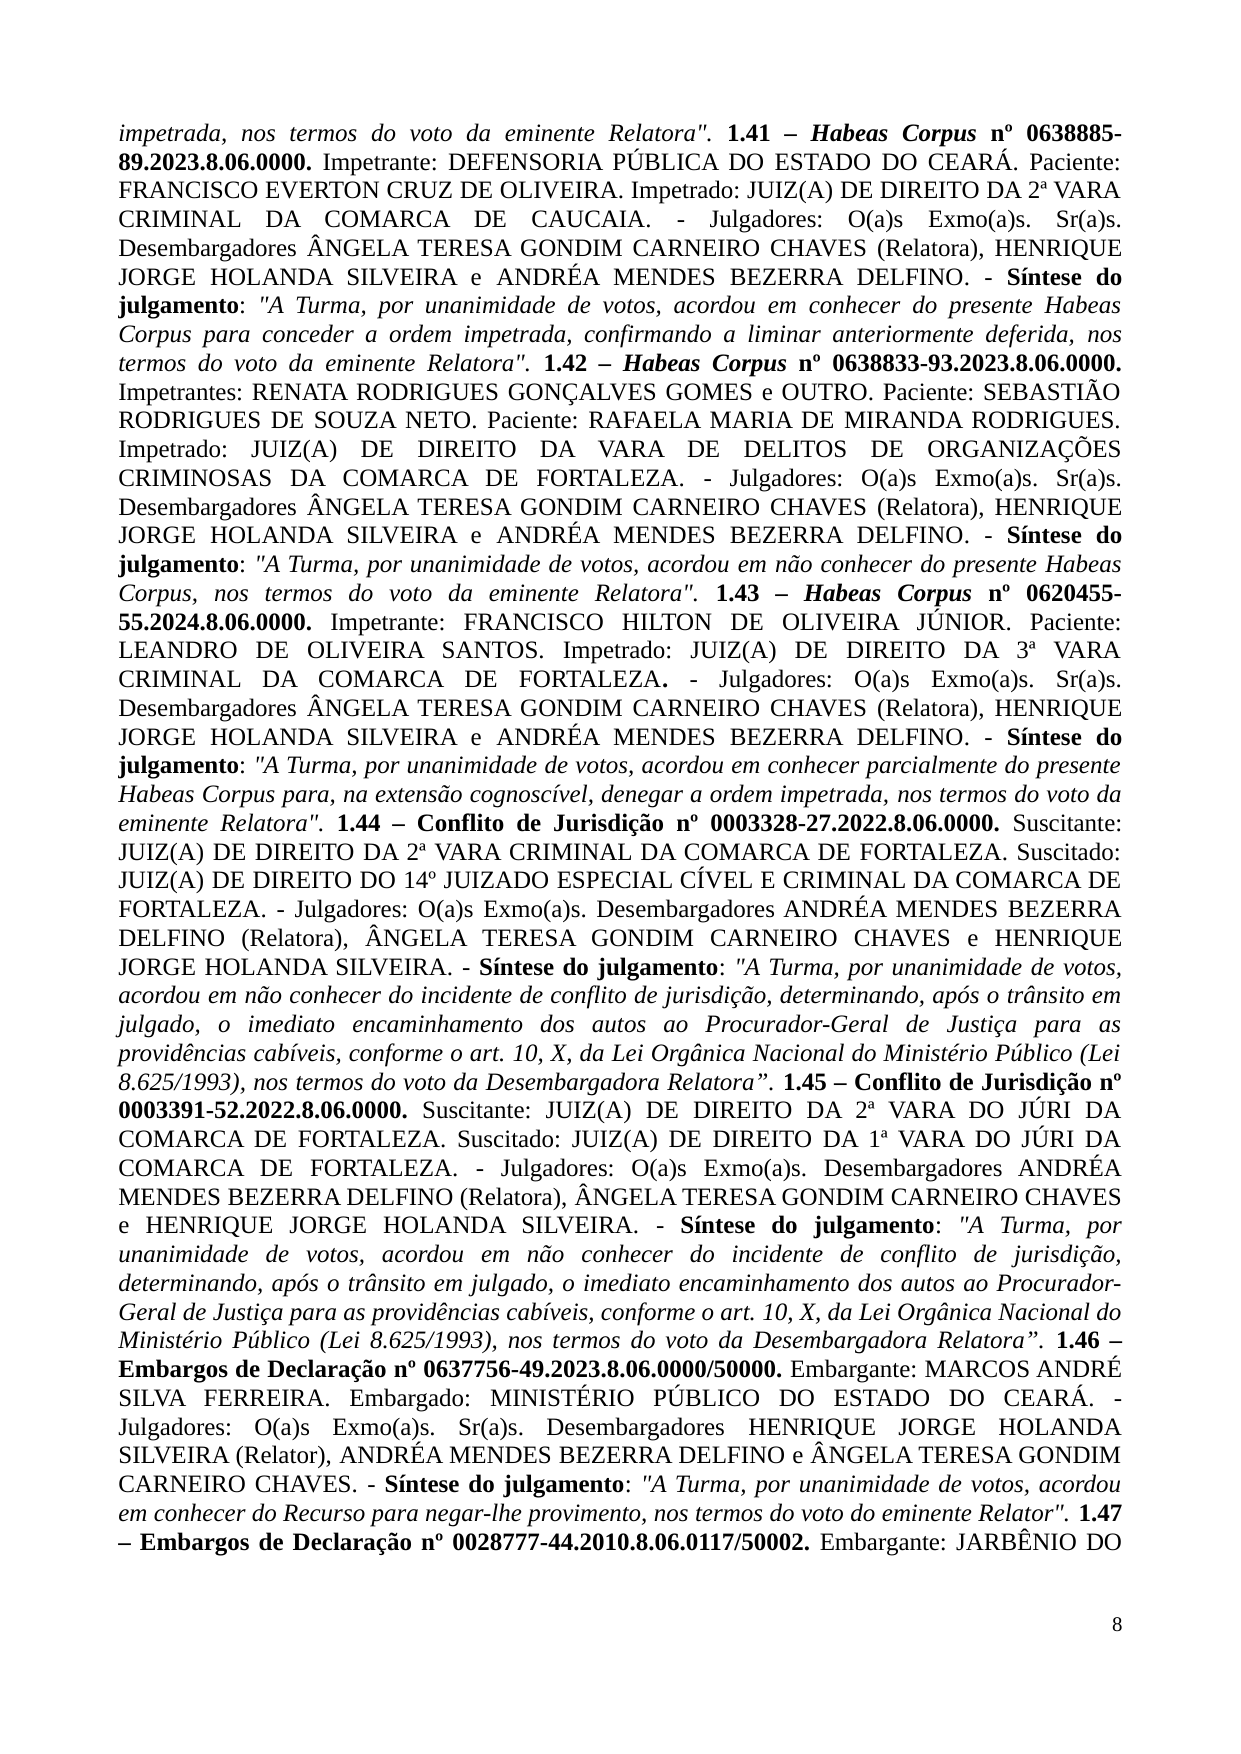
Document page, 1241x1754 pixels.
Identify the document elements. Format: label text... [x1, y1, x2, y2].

text impetrada, nos termos do voto da eminente Relatora". 1.41 – Habeas Corpus nº 0638885-89.2023.8.06.0000. Impetrante: DEFENSORIA PÚBLICA DO ESTADO DO CEARÁ. Paciente: FRANCISCO EVERTON CRUZ DE OLIVEIRA. Impetrado: JUIZ(A) DE DIREITO DA 2ª VARA CRIMINAL DA COMARCA DE CAUCAIA. - Julgadores: O(a)s Exmo(a)s. Sr(a)s. Desembargadores ÂNGELA TERESA GONDIM CARNEIRO CHAVES (Relatora), HENRIQUE JORGE HOLANDA SILVEIRA e ANDRÉA MENDES BEZERRA DELFINO. - Síntese do julgamento: "A Turma, por unanimidade de votos, acordou em conhecer do presente Habeas Corpus para conceder a ordem impetrada, confirmando a liminar anteriormente deferida, nos termos do voto da eminente Relatora". 1.42 – Habeas Corpus nº 0638833-93.2023.8.06.0000. Impetrantes: RENATA RODRIGUES GONÇALVES GOMES e OUTRO. Paciente: SEBASTIÃO RODRIGUES DE SOUZA NETO. Paciente: RAFAELA MARIA DE MIRANDA RODRIGUES. Impetrado: JUIZ(A) DE DIREITO DA VARA DE DELITOS DE ORGANIZAÇÕES CRIMINOSAS DA COMARCA DE FORTALEZA. - Julgadores: O(a)s Exmo(a)s. Sr(a)s. Desembargadores ÂNGELA TERESA GONDIM CARNEIRO CHAVES (Relatora), HENRIQUE JORGE HOLANDA SILVEIRA e ANDRÉA MENDES BEZERRA DELFINO. - Síntese do julgamento: "A Turma, por unanimidade de votos, acordou em não conhecer do presente Habeas Corpus, nos termos do voto da eminente Relatora". 1.43 – Habeas Corpus nº 0620455-55.2024.8.06.0000. Impetrante: FRANCISCO HILTON DE OLIVEIRA JÚNIOR. Paciente: LEANDRO DE OLIVEIRA SANTOS. Impetrado: JUIZ(A) DE DIREITO DA 3ª VARA CRIMINAL DA COMARCA DE FORTALEZA. - Julgadores: O(a)s Exmo(a)s. Sr(a)s. Desembargadores ÂNGELA TERESA GONDIM CARNEIRO CHAVES (Relatora), HENRIQUE JORGE HOLANDA SILVEIRA e ANDRÉA MENDES BEZERRA DELFINO. - Síntese do julgamento: "A Turma, por unanimidade de votos, acordou em conhecer parcialmente do presente Habeas Corpus para, na extensão cognoscível, denegar a ordem impetrada, nos termos do voto da eminente Relatora". 1.44 – Conflito de Jurisdição nº 0003328-27.2022.8.06.0000. Suscitante: JUIZ(A) DE DIREITO DA 2ª VARA CRIMINAL DA COMARCA DE FORTALEZA. Suscitado: JUIZ(A) DE DIREITO DO 14º JUIZADO ESPECIAL CÍVEL E CRIMINAL DA COMARCA DE FORTALEZA. - Julgadores: O(a)s Exmo(a)s. Desembargadores ANDRÉA MENDES BEZERRA DELFINO (Relatora), ÂNGELA TERESA GONDIM CARNEIRO CHAVES e HENRIQUE JORGE HOLANDA SILVEIRA. - Síntese do julgamento: "A Turma, por unanimidade de votos, acordou em não conhecer do incidente de conflito de jurisdição, determinando, após o trânsito em julgado, o imediato encaminhamento dos autos ao Procurador-Geral de Justiça para as providências cabíveis, conforme o art. 10, X, da Lei Orgânica Nacional do Ministério Público (Lei 8.625/1993), nos termos do voto da Desembargadora Relatora”. 1.45 – Conflito de Jurisdição nº 0003391-52.2022.8.06.0000. Suscitante: JUIZ(A) DE DIREITO DA 2ª VARA DO JÚRI DA COMARCA DE FORTALEZA. Suscitado: JUIZ(A) DE DIREITO DA 1ª VARA DO JÚRI DA COMARCA DE FORTALEZA. - Julgadores: O(a)s Exmo(a)s. Desembargadores ANDRÉA MENDES BEZERRA DELFINO (Relatora), ÂNGELA TERESA GONDIM CARNEIRO CHAVES e HENRIQUE JORGE HOLANDA SILVEIRA. - Síntese do julgamento: "A Turma, por unanimidade de votos, acordou em não conhecer do incidente de conflito de jurisdição, determinando, após o trânsito em julgado, o imediato encaminhamento dos autos ao Procurador-Geral de Justiça para as providências cabíveis, conforme o art. 10, X, da Lei Orgânica Nacional do Ministério Público (Lei 8.625/1993), nos termos do voto da Desembargadora Relatora”. 1.46 – Embargos de Declaração nº 0637756-49.2023.8.06.0000/50000. Embargante: MARCOS ANDRÉ SILVA FERREIRA. Embargado: MINISTÉRIO PÚBLICO DO ESTADO DO CEARÁ. - Julgadores: O(a)s Exmo(a)s. Sr(a)s. Desembargadores HENRIQUE JORGE HOLANDA SILVEIRA (Relator), ANDRÉA MENDES BEZERRA DELFINO e ÂNGELA TERESA GONDIM CARNEIRO CHAVES. - Síntese do julgamento: "A Turma, por unanimidade de votos, acordou em conhecer do Recurso para negar-lhe provimento, nos termos do voto do eminente Relator". 1.47 – Embargos de Declaração nº 0028777-44.2010.8.06.0117/50002. Embargante: JARBÊNIO DO [118, 118, 1122, 1556]
